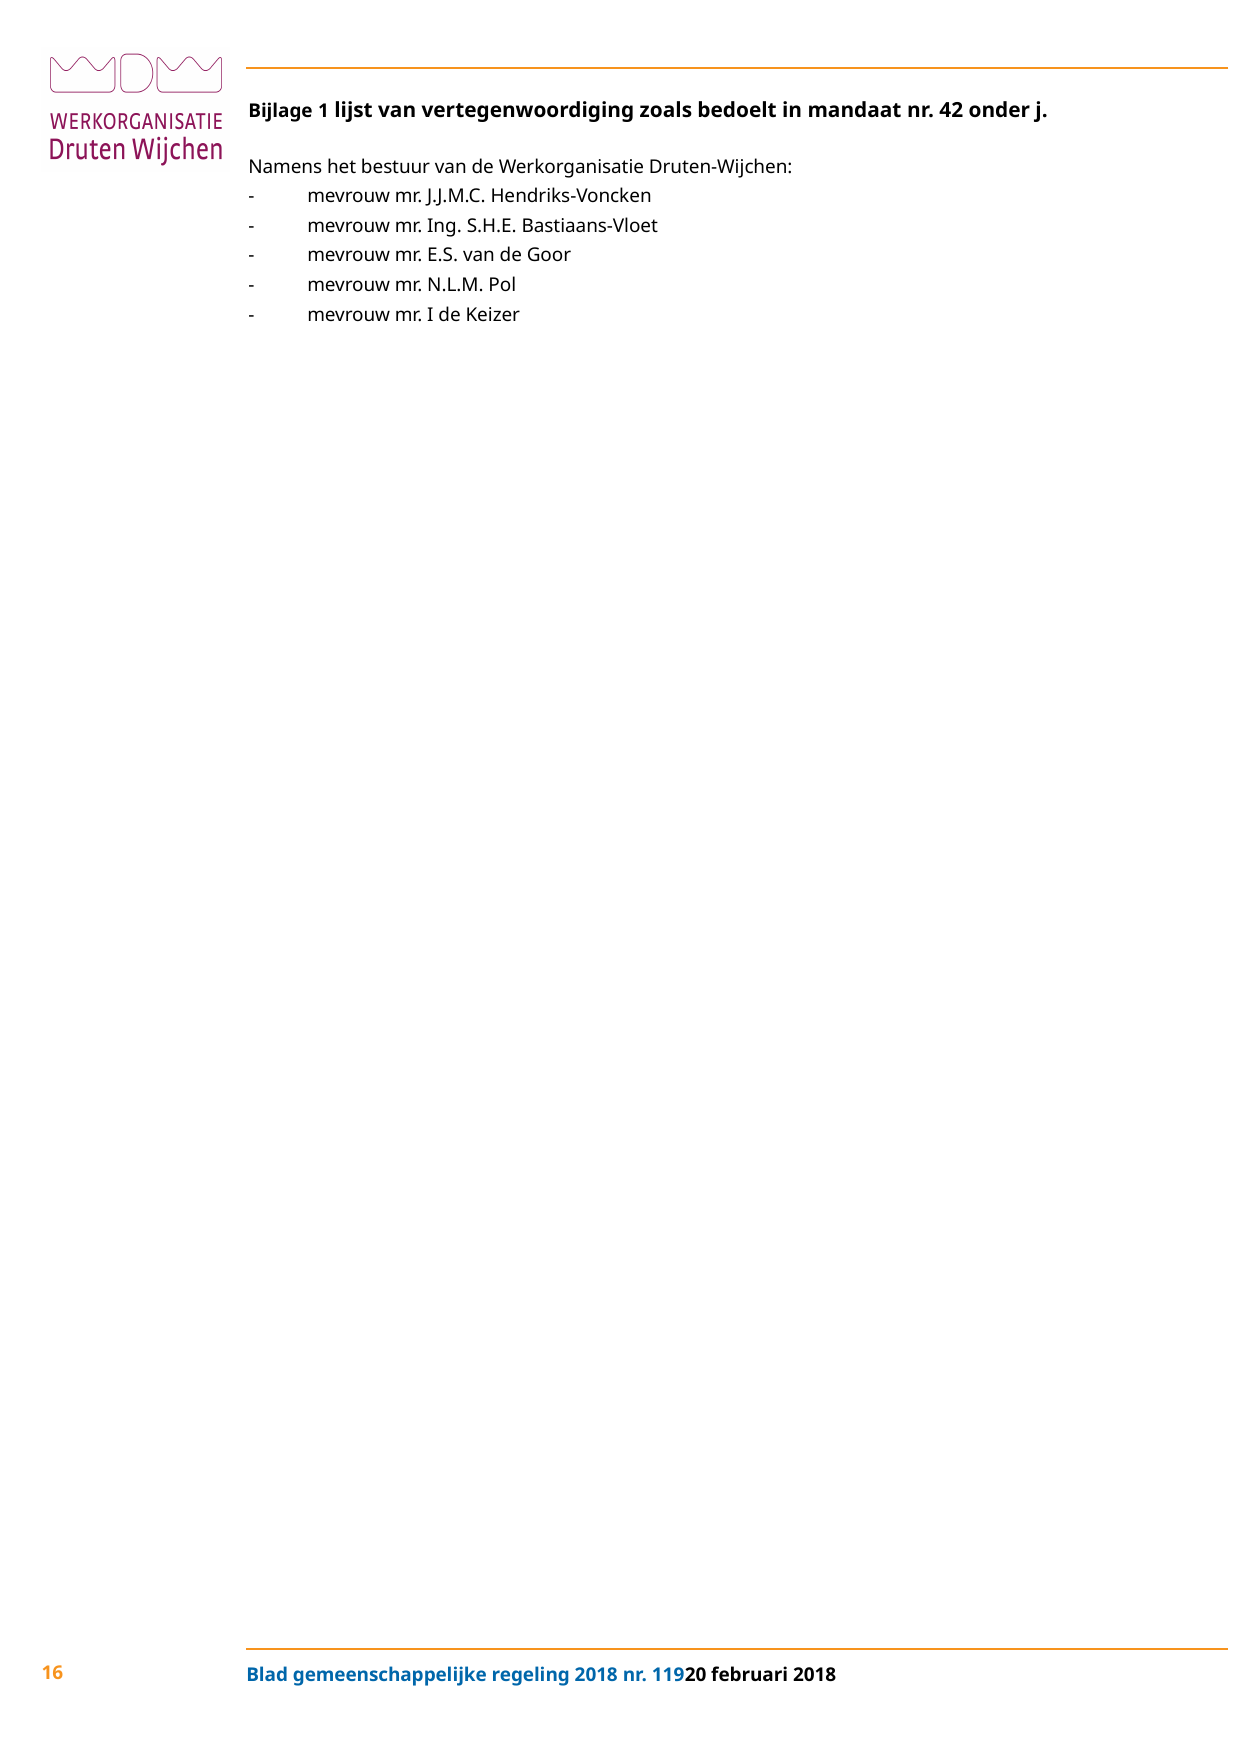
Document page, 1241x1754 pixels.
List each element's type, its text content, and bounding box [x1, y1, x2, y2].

list mevrouw mr. Ing. S.H.E. Bastiaans-Vloet [248, 212, 1152, 238]
list mevrouw mr. E.S. van de Goor [248, 242, 1152, 267]
list mevrouw mr. J.J.M.C. Hendriks-Voncken [248, 182, 1152, 208]
text Namens het bestuur van de Werkorganisatie Druten-Wijchen: [248, 153, 1152, 179]
list mevrouw mr. I de Keizer [248, 301, 1152, 327]
picture [41, 47, 231, 172]
list mevrouw mr. N.L.M. Pol [248, 271, 1152, 297]
text Bijlage 1 lijst van vertegenwoordiging zoals bedoelt in mandaat nr. 42 onder j. [248, 95, 1152, 123]
